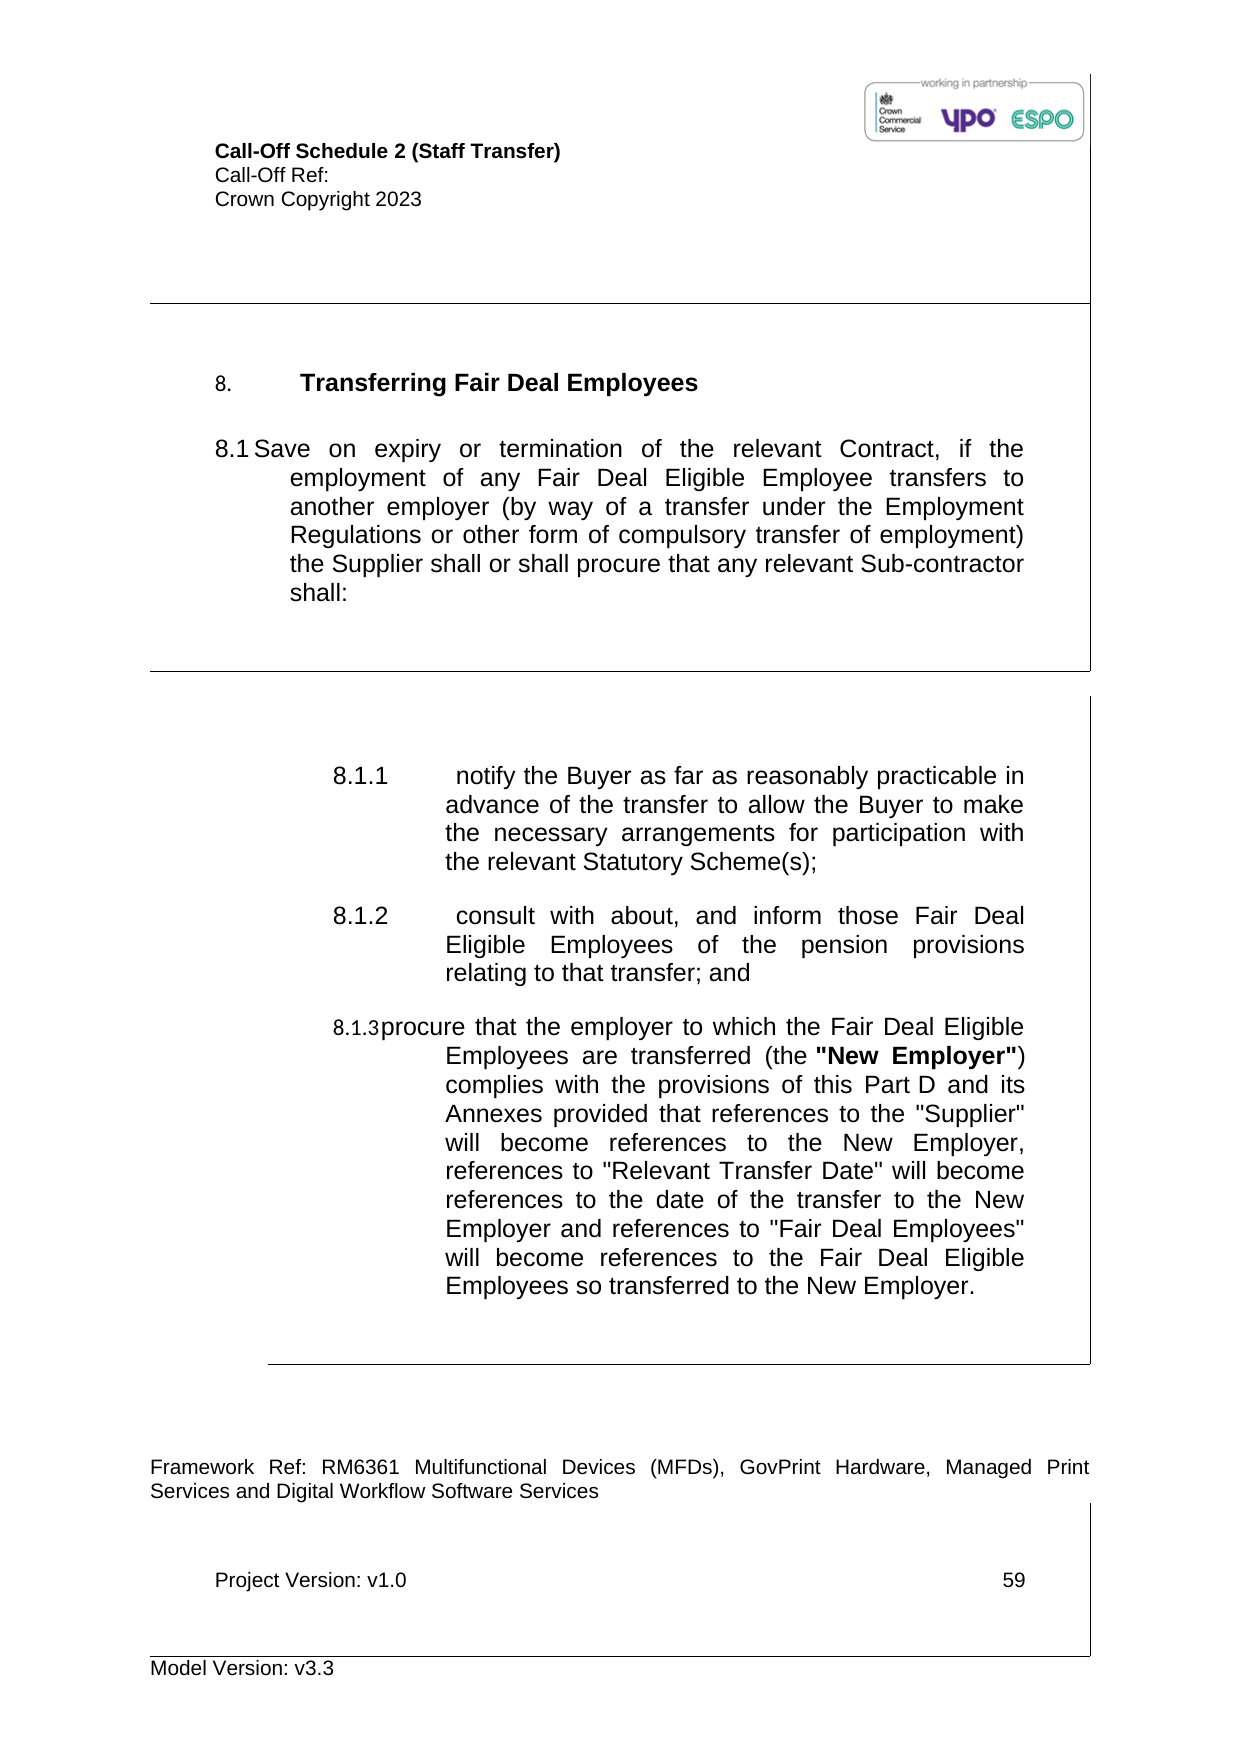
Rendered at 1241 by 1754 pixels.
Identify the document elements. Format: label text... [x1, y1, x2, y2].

list procure that the employer to which the Fair Deal Eligible Employees are transferred (the "New Employer") complies with the provisions of this Part D and its Annexes provided that references to the "Supplier" will become references to the New Employer, references to "Relevant Transfer Date" will become references to the date of the transfer to the New Employer and references to "Fair Deal Employees" will become references to the Fair Deal Eligible Employees so transferred to the New Employer. [268, 947, 1090, 1364]
list Save on expiry or termination of the relevant Contract, if the employment of any Fair Deal Eligible Employee transfers to another employer (by way of a transfer under the Employment Regulations or other form of compulsory transfer of employment) the Supplier shall or shall procure that any relevant Sub-contractor shall: [150, 369, 1090, 671]
list notify the Buyer as far as reasonably practicable in advance of the transfer to allow the Buyer to make the necessary arrangements for participation with the relevant Statutory Scheme(s); [268, 696, 1090, 836]
list consult with about, and inform those Fair Deal Eligible Employees of the pension provisions relating to that transfer; and [268, 836, 1090, 947]
list Transferring Fair Deal Employees [150, 303, 1090, 369]
